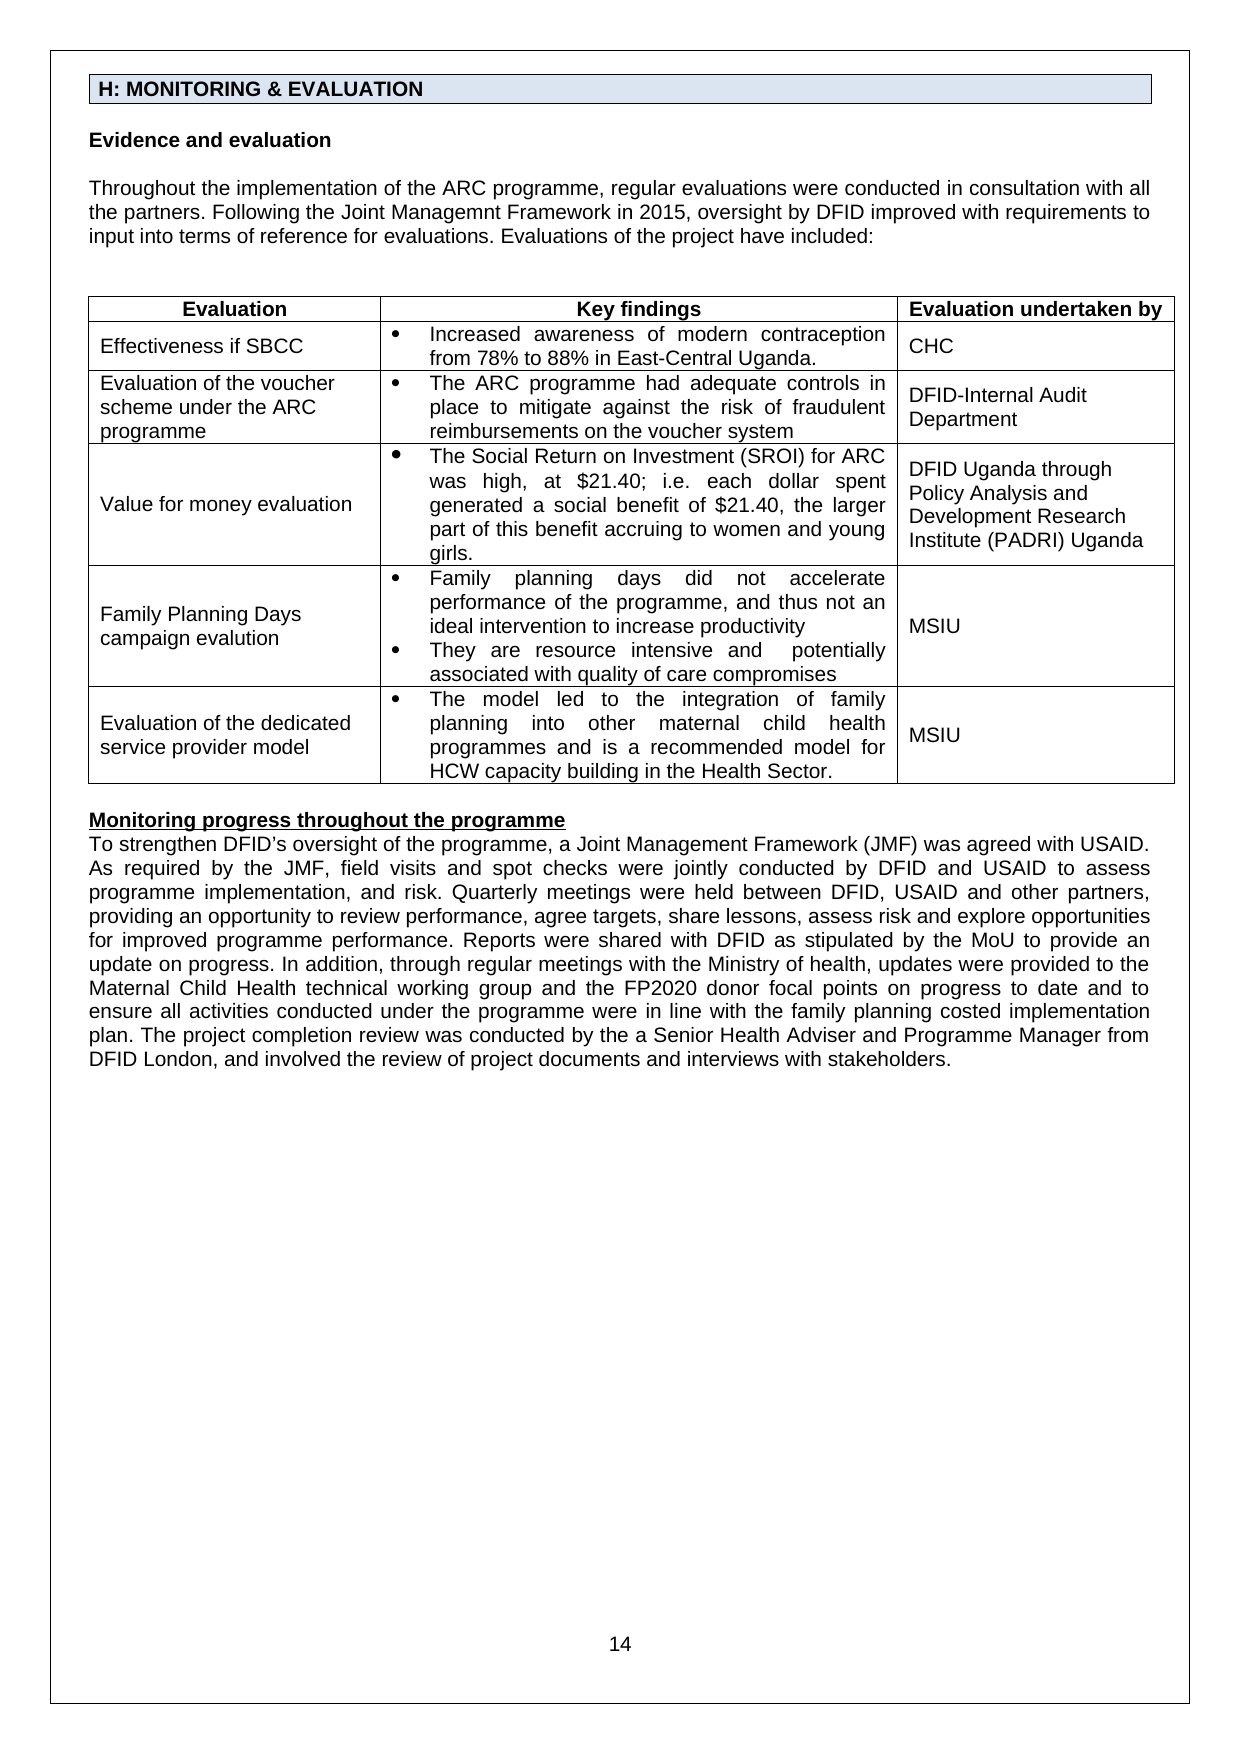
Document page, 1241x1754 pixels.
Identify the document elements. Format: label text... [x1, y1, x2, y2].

text To strengthen DFID’s oversight of the programme, a Joint Management Framework (JMF) was agreed with USAID. As required by the JMF, field visits and spot checks were jointly conducted by DFID and USAID to assess programme implementation, and risk. Quarterly meetings were held between DFID, USAID and other partners, providing an opportunity to review performance, agree targets, share lessons, assess risk and explore opportunities for improved programme performance. Reports were shared with DFID as stipulated by the MoU to provide an update on progress. In addition, through regular meetings with the Ministry of health, updates were provided to the Maternal Child Health technical working group and the FP2020 donor focal points on progress to date and to ensure all activities conducted under the programme were in line with the family planning costed implementation plan. The project completion review was conducted by the a Senior Health Adviser and Programme Manager from DFID London, and involved the review of project documents and interviews with stakeholders. [89, 832, 1152, 1071]
table_cell Family planning days did not accelerate performance of the programme, and thus not an ideal intervention to increase productivity They are resource intensive and potentially associated with quality of care compromises [381, 566, 897, 686]
text Evidence and evaluation [89, 128, 1152, 152]
table_cell MSIU [898, 566, 1174, 686]
table_cell DFID-Internal Audit Department [898, 371, 1174, 443]
table_cell The model led to the integration of family planning into other maternal child health programmes and is a recommended model for HCW capacity building in the Health Sector. [381, 687, 897, 783]
table_cell Increased awareness of modern contraception from 78% to 88% in East-Central Uganda. [381, 322, 897, 370]
text Throughout the implementation of the ARC programme, regular evaluations were conducted in consultation with all the partners. Following the Joint Managemnt Framework in 2015, oversight by DFID improved with requirements to input into terms of reference for evaluations. Evaluations of the project have included: [89, 176, 1152, 248]
text H: MONITORING & EVALUATION [90, 75, 1151, 103]
table_cell Evaluation of the dedicated service provider model [89, 687, 380, 783]
table_header Evaluation [89, 297, 380, 321]
table_header Key findings [381, 297, 897, 321]
table_cell Evaluation of the voucher scheme under the ARC programme [89, 371, 380, 443]
table_cell The ARC programme had adequate controls in place to mitigate against the risk of fraudulent reimbursements on the voucher system [381, 371, 897, 443]
table_header Evaluation undertaken by [898, 297, 1174, 321]
table_cell DFID Uganda through Policy Analysis and Development Research Institute (PADRI) Uganda [898, 444, 1174, 565]
table_cell The Social Return on Investment (SROI) for ARC was high, at $21.40; i.e. each dollar spent generated a social benefit of $21.40, the larger part of this benefit accruing to women and young girls. [381, 444, 897, 565]
table_cell Family Planning Days campaign evalution [89, 566, 380, 686]
table_cell CHC [898, 322, 1174, 370]
table_cell Effectiveness if SBCC [89, 322, 380, 370]
text Monitoring progress throughout the programme [89, 808, 1152, 832]
table_cell Value for money evaluation [89, 444, 380, 565]
table_cell MSIU [898, 687, 1174, 783]
